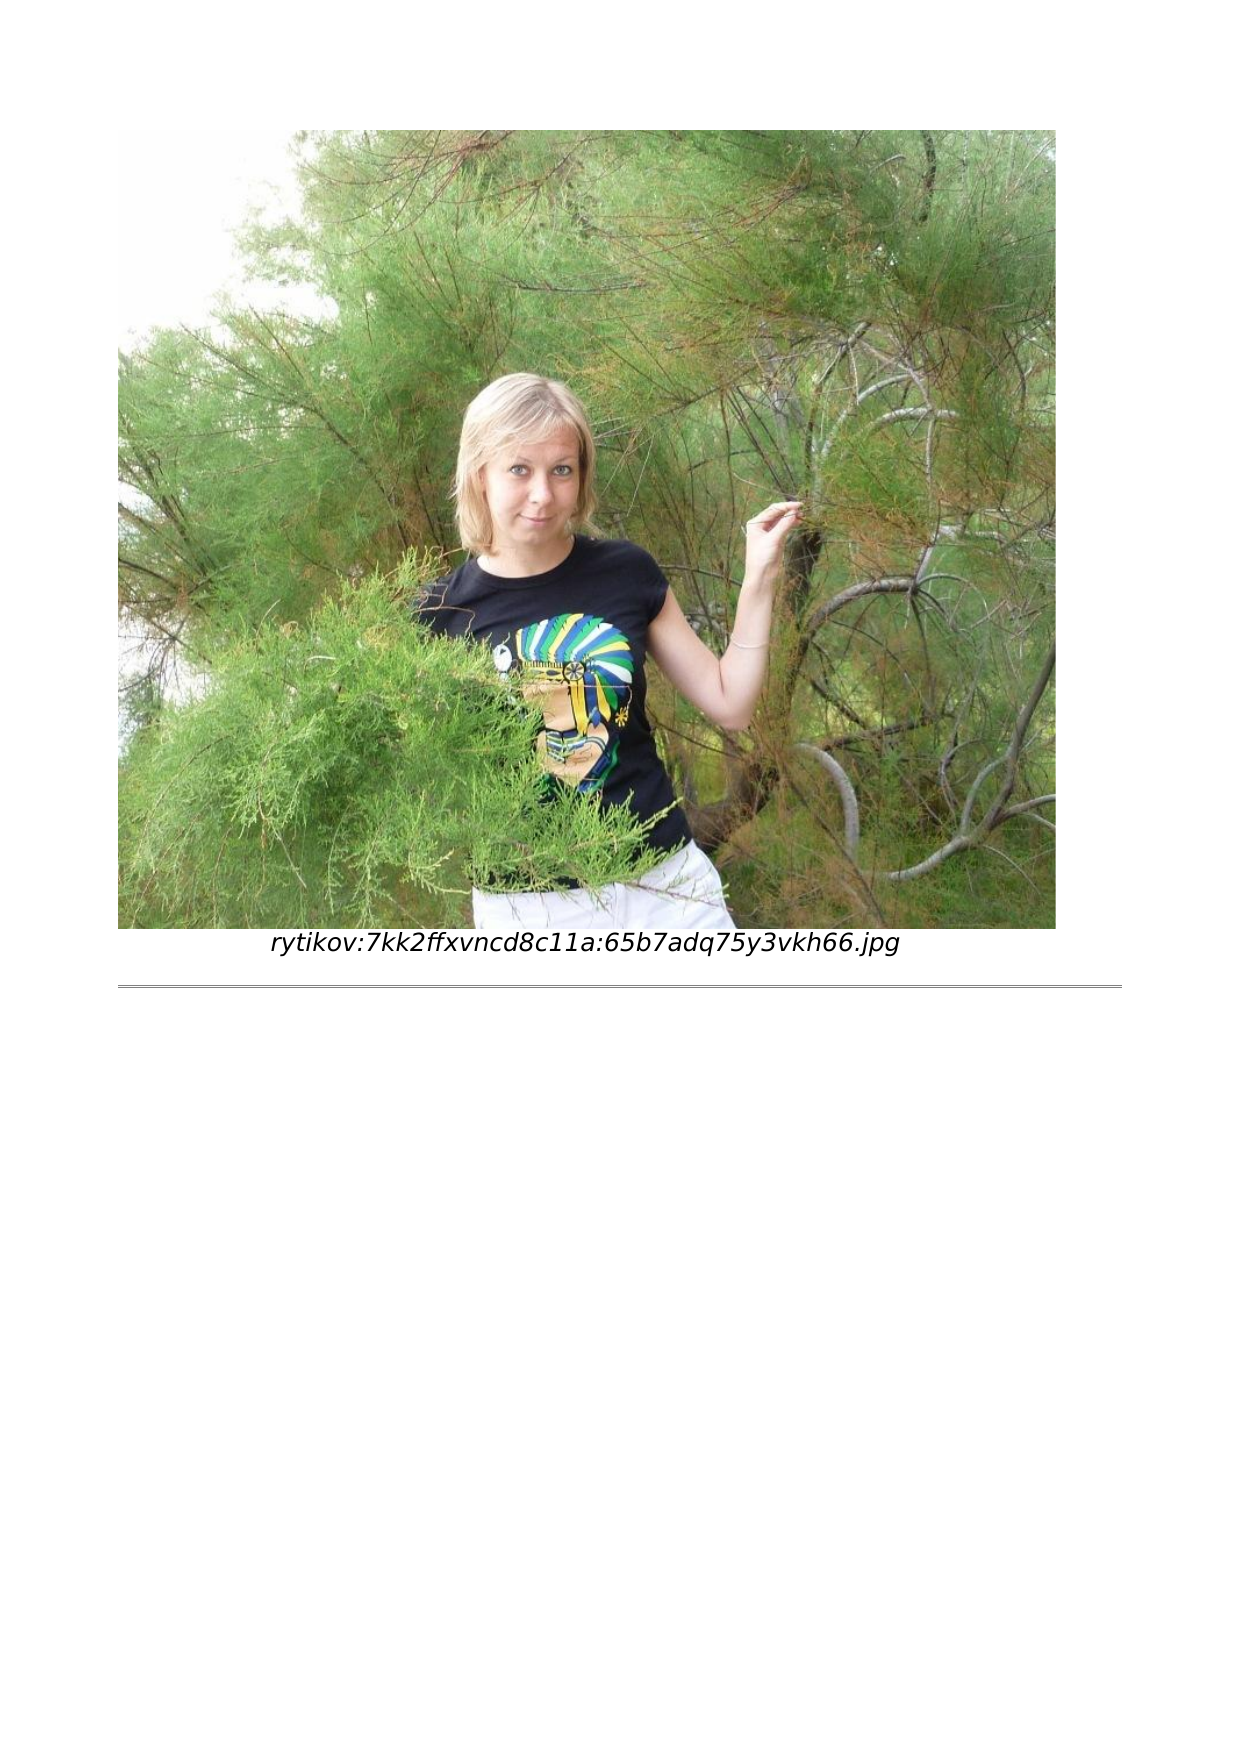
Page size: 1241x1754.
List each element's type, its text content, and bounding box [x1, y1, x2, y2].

picture [118, 130, 1056, 929]
text rytikov:7kk2ffxvncd8c11a:65b7adq75y3vkh66.jpg [118, 929, 1056, 958]
